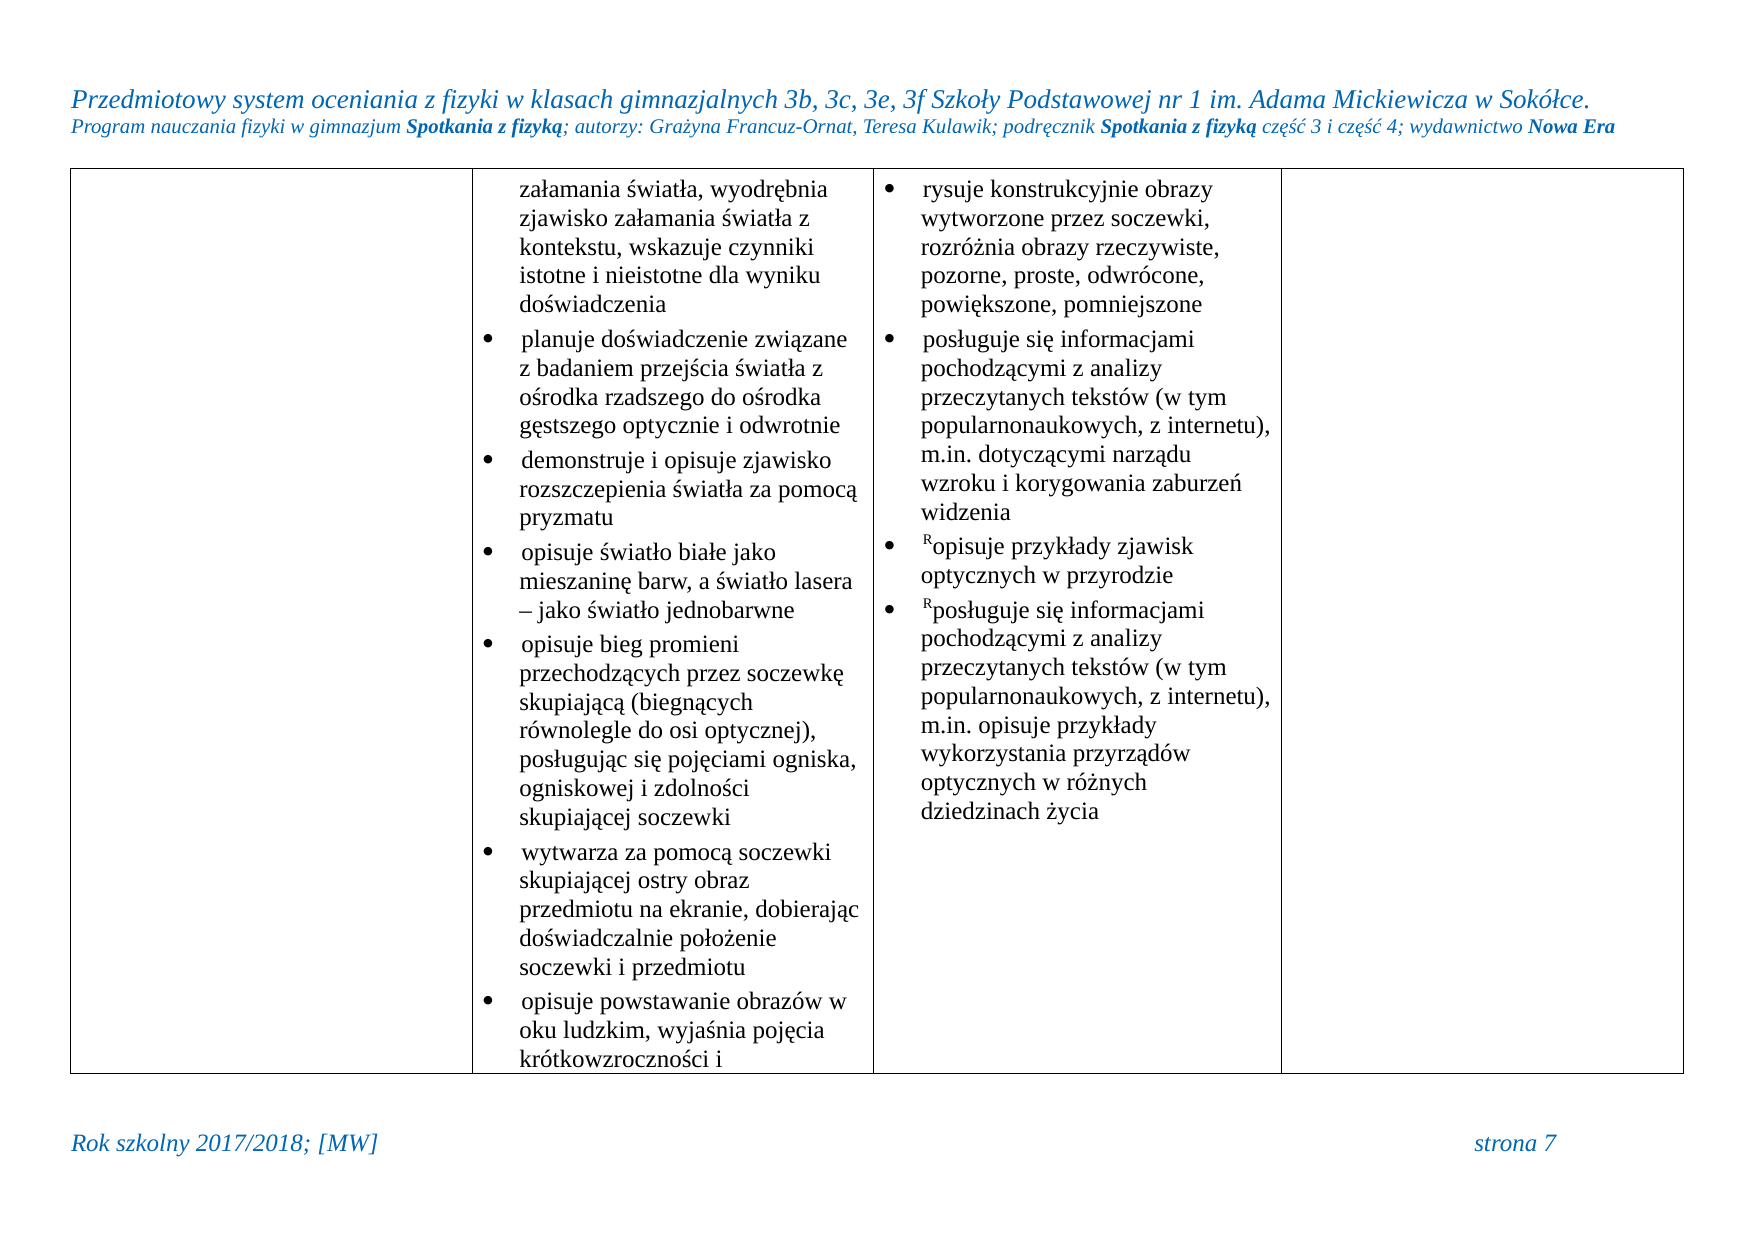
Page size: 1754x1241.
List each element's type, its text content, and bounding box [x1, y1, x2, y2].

table_cell Uczeń: porównuje (wymienia cechy wspólne i różnice) mechanizmy rozchodzenia się fal mechanicznych i elektromagnetycznych podaje przybliżoną wartość prędkości światła w próżni, wskazuje prędkość światła jako maksymalną prędkość przepływu informacji bada doświadczalnie rozchodzenie się światła opisuje właściwości światła, posługuje się pojęciami: promień optyczny, ośrodek optyczny, ośrodek optycznie jednorodny stosuje do obliczeń związek między długością i częstotliwością fali: rozróżnia wielkości dane i szukane, szacuje rząd wielkości spodziewanego wyniku i ocenia na tej podstawie wartości obliczanych wielkości fizycznych, przelicza wielokrotności i podwielokrotności (przedrostki mikro-, mili-, centy-); przelicza jednostki czasu (sekunda, minuta, godzina), zapisuje wynik pomiaru lub obliczenia fizycznego jako przybliżony (z dokładnością do 2–3 cyfr znaczących) demonstruje zjawiska cienia i półcienia, wyodrębnia zjawiska z kontekstu formułuje prawo odbicia, posługując się pojęciami: kąt padania, kąt odbicia opisuje zjawiska: odbicia i rozproszenia światła, podaje przykłady ich występowania i wykorzystania wyjaśnia powstawanie obrazu pozornego w zwierciadle płaskim, wykorzystując prawo odbicia rysuje konstrukcyjnie obrazy wytworzone przez zwierciadła wklęsłe określa cechy obrazów wytworzone przez zwierciadła wklęsłe, posługuje się pojęciem powiększenia obrazu, rozróżnia obrazy rzeczywiste i pozorne oraz odwrócone i proste rozwiązuje zadania rachunkowe z zastosowaniem wzoru na powiększenie obrazu, zapisuje wielkości dane i szukane wskazuje w otaczającej rzeczywistości przykłady załamania światła, wyodrębnia zjawisko załamania światła z kontekstu, wskazuje czynniki istotne i nieistotne dla wyniku doświadczenia planuje doświadczenie związane z badaniem przejścia światła z ośrodka rzadszego do ośrodka gęstszego optycznie i odwrotnie demonstruje i opisuje zjawisko rozszczepienia światła za pomocą pryzmatu opisuje światło białe jako mieszaninę barw, a światło lasera – jako światło jednobarwne opisuje bieg promieni przechodzących przez soczewkę skupiającą (biegnących równolegle do osi optycznej), posługując się pojęciami ogniska, ogniskowej i zdolności skupiającej soczewki wytwarza za pomocą soczewki skupiającej ostry obraz przedmiotu na ekranie, dobierając doświadczalnie położenie soczewki i przedmiotu opisuje powstawanie obrazów w oku ludzkim, wyjaśnia pojęcia krótkowzroczności i dalekowzroczności oraz opisuje rolę soczewek w ich korygowaniu odczytuje dane z tabeli i zapisuje dane w formie tabeli, posługuje się pojęciem niepewności pomiarowej, zapisuje wynik pomiaru lub obliczenia fizycznego jako przybliżony (z dokładnością do 2–3 cyfr znaczących) [473, 169, 873, 1072]
table_cell [71, 169, 472, 1072]
table_cell Uczeń: Ropisuje zjawiska dyfrakcji i interferencji światła, wskazuje w otaczającej rzeczywistości przykłady występowania tych zjawisk Ropisuje zjawisko fotoelektryczne, podaje przykłady jego zastosowania Rwyjaśnia, dlaczego mówimy, że światło ma dwoistą naturę Rrysuje konstrukcyjnie obrazy wytworzone przez zwierciadła wklęsłe posługuje się informacjami pochodzącymi z analizy przeczytanych tekstów (w tym popularnonaukowych, z internetu) dotyczącymi źródeł i właściwości światła, zasad ochrony narządu wzroku, wykorzystania światłowodów, laserów i pryzmatów, powstawania tęczy Rrozwiązuje zadania, korzystając z wzorów na powiększenie i zdolność skupiającą oraz rysując konstrukcyjnie obraz wytworzony przez soczewkę Rwymienia i opisuje różne przyrządy optyczne (mikroskop, lupa, luneta itd.) Rrozwiązuje zadania rachunkowe z zastosowaniem wzoru na zdolność skupiającą układu soczewek, np. szkieł okularowych i oka [1282, 169, 1683, 1072]
table_cell Uczeń: planuje doświadczenie związane z badaniem rozchodzenia się światła wyjaśnia powstawanie obszarów cienia i półcienia za pomocą prostoliniowego rozchodzenia się światła w ośrodku jednorodnym opisuje zjawisko zaćmienia Słońca i Księżyca Rbada zjawiska dyfrakcji i interferencji światła, wyodrębnia je z kontekstu, wskazuje czynniki istotne i nieistotne dla wyniku doświadczenia Rwyszukuje i selekcjonuje informacje dotyczące występowania zjawisk dyfrakcji i interferencji światła w przyrodzie i życiu codziennym, a także ewolucji poglądów na temat natury światła opisuje skupianie promieni w zwierciadle kulistym wklęsłym, posługując się pojęciami ogniska i ogniskowej oraz wzorem opisującym zależność między ogniskową a promieniem krzywizny zwierciadła kulistego Rdemonstruje rozproszenie równoległej wiązki światła na zwierciadle kulistym wypukłym, posługuje się pojęciem ogniska pozornego posługuje się informacjami pochodzącymi z analizy przeczytanych tekstów (w tym popularnonaukowych, z internetu) dotyczącymi zjawisk odbicia i rozproszenia światła, m.in. wskazuje przykłady wykorzystania zwierciadeł w różnych dziedzinach życia Rformułuje prawo załamania światła opisuje zjawisko całkowitego wewnętrznego odbicia, podaje przykłady jego zastosowania Rrozwiązuje zadania rachunkowe z zastosowaniem prawa załamania światła planuje i demonstruje doświadczenie związane z badaniem biegu promieni przechodzących przez soczewkę skupiającą i wyznaczaniem jej ogniskowej planuje doświadczenie związane z wytwarzaniem za pomocą soczewki skupiającej ostrego obrazu przedmiotu na ekranie rysuje konstrukcyjnie obrazy wytworzone przez soczewki, rozróżnia obrazy rzeczywiste, pozorne, proste, odwrócone, powiększone, pomniejszone posługuje się informacjami pochodzącymi z analizy przeczytanych tekstów (w tym popularnonaukowych, z internetu), m.in. dotyczącymi narządu wzroku i korygowania zaburzeń widzenia Ropisuje przykłady zjawisk optycznych w przyrodzie Rposługuje się informacjami pochodzącymi z analizy przeczytanych tekstów (w tym popularnonaukowych, z internetu), m.in. opisuje przykłady wykorzystania przyrządów optycznych w różnych dziedzinach życia [874, 169, 1281, 1072]
